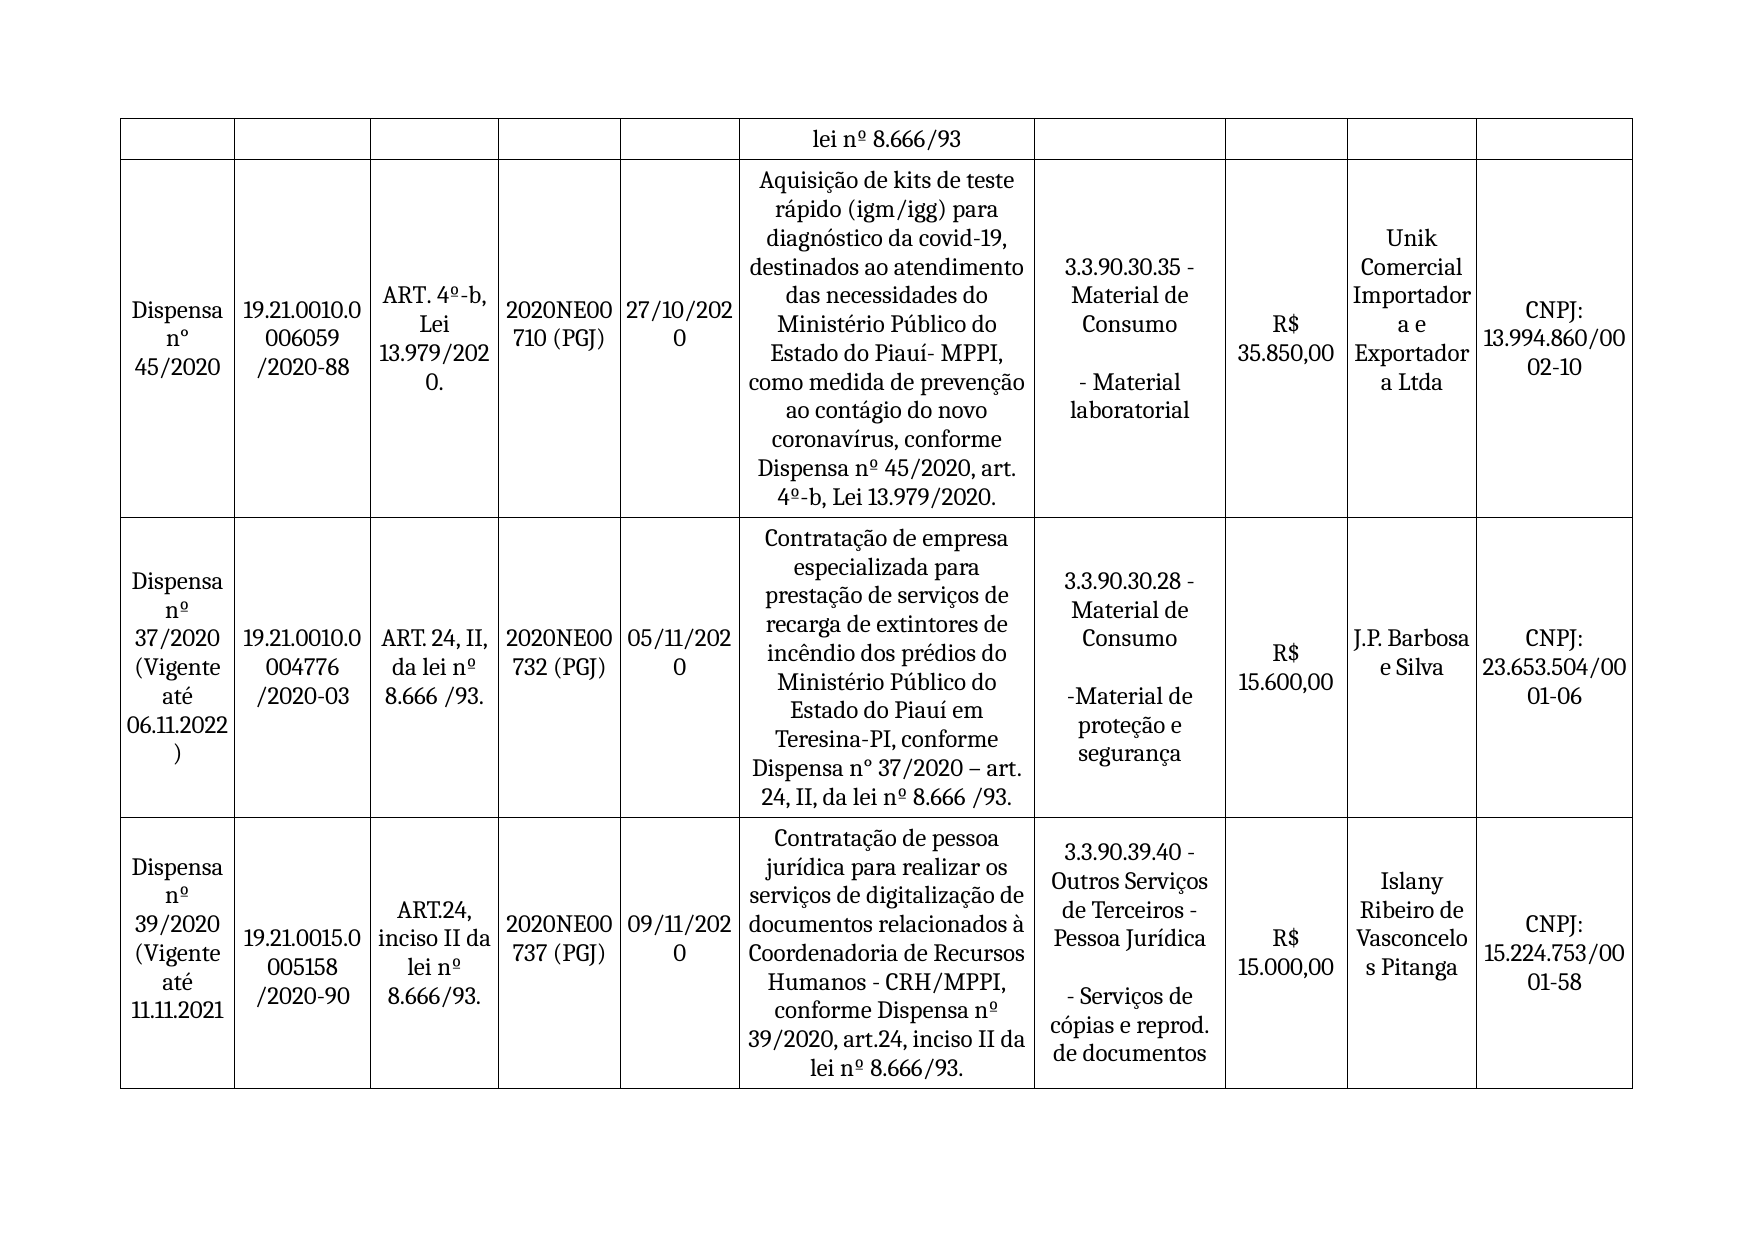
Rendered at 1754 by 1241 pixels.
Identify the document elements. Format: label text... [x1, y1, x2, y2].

table_cell R$ 35.850,00 [1226, 160, 1347, 517]
table_cell 2020NE00737 (PGJ) [499, 818, 620, 1088]
table_cell 19.21.0010.0006059 /2020-88 [235, 160, 370, 517]
table_cell Dispensa nº 37/2020 (Vigente até 06.11.2022) [121, 518, 234, 817]
table_cell [371, 119, 498, 159]
table_cell 2020NE00710 (PGJ) [499, 160, 620, 517]
table_cell 2020NE00732 (PGJ) [499, 518, 620, 817]
table_cell Contratação de pessoa jurídica para realizar os serviços de digitalização de documentos relacionados à Coordenadoria de Recursos Humanos - CRH/MPPI, conforme Dispensa nº 39/2020, art.24, inciso II da lei nº 8.666/93. [740, 818, 1034, 1088]
table_cell [1348, 119, 1476, 159]
table_cell Unik Comercial Importadora e Exportadora Ltda [1348, 160, 1476, 517]
table_cell CNPJ: 13.994.860/0002-10 [1477, 160, 1632, 517]
table_cell R$ 15.000,00 [1226, 818, 1347, 1088]
table_cell CNPJ: 15.224.753/0001-58 [1477, 818, 1632, 1088]
table_cell 19.21.0010.0004776 /2020-03 [235, 518, 370, 817]
table_cell 3.3.90.30.35 - Material de Consumo - Material laboratorial [1035, 160, 1225, 517]
table_cell 19.21.0015.0005158 /2020-90 [235, 818, 370, 1088]
table_cell ART. 4º-b, Lei 13.979/2020. [371, 160, 498, 517]
table_cell ART.24, inciso II da lei nº 8.666/93. [371, 818, 498, 1088]
table_cell R$ 15.600,00 [1226, 518, 1347, 817]
table_cell [235, 119, 370, 159]
table_cell [621, 119, 739, 159]
table_cell Aquisição de kits de teste rápido (igm/igg) para diagnóstico da covid-19, destinados ao atendimento das necessidades do Ministério Público do Estado do Piauí- MPPI, como medida de prevenção ao contágio do novo coronavírus, conforme Dispensa nº 45/2020, art. 4º-b, Lei 13.979/2020. [740, 160, 1034, 517]
table_cell [121, 119, 234, 159]
table_cell J.P. Barbosa e Silva [1348, 518, 1476, 817]
table_cell Islany Ribeiro de Vasconcelos Pitanga [1348, 818, 1476, 1088]
table_cell Dispensa nº 39/2020 (Vigente até 11.11.2021 [121, 818, 234, 1088]
table_cell 3.3.90.39.40 - Outros Serviços de Terceiros - Pessoa Jurídica - Serviços de cópias e reprod. de documentos [1035, 818, 1225, 1088]
table_cell Dispensa n° 45/2020 [121, 160, 234, 517]
table_cell [1226, 119, 1347, 159]
table_cell [499, 119, 620, 159]
table_cell CNPJ: 23.653.504/0001-06 [1477, 518, 1632, 817]
table_cell 27/10/2020 [621, 160, 739, 517]
table_cell lei nº 8.666/93 [740, 119, 1034, 159]
table_cell [1035, 119, 1225, 159]
table_cell 05/11/2020 [621, 518, 739, 817]
table_cell ART. 24, II, da lei nº 8.666 /93. [371, 518, 498, 817]
table_cell [1477, 119, 1632, 159]
table_cell 09/11/2020 [621, 818, 739, 1088]
table_cell Contratação de empresa especializada para prestação de serviços de recarga de extintores de incêndio dos prédios do Ministério Público do Estado do Piauí em Teresina-PI, conforme Dispensa n° 37/2020 – art. 24, II, da lei nº 8.666 /93. [740, 518, 1034, 817]
table_cell 3.3.90.30.28 - Material de Consumo -Material de proteção e segurança [1035, 518, 1225, 817]
